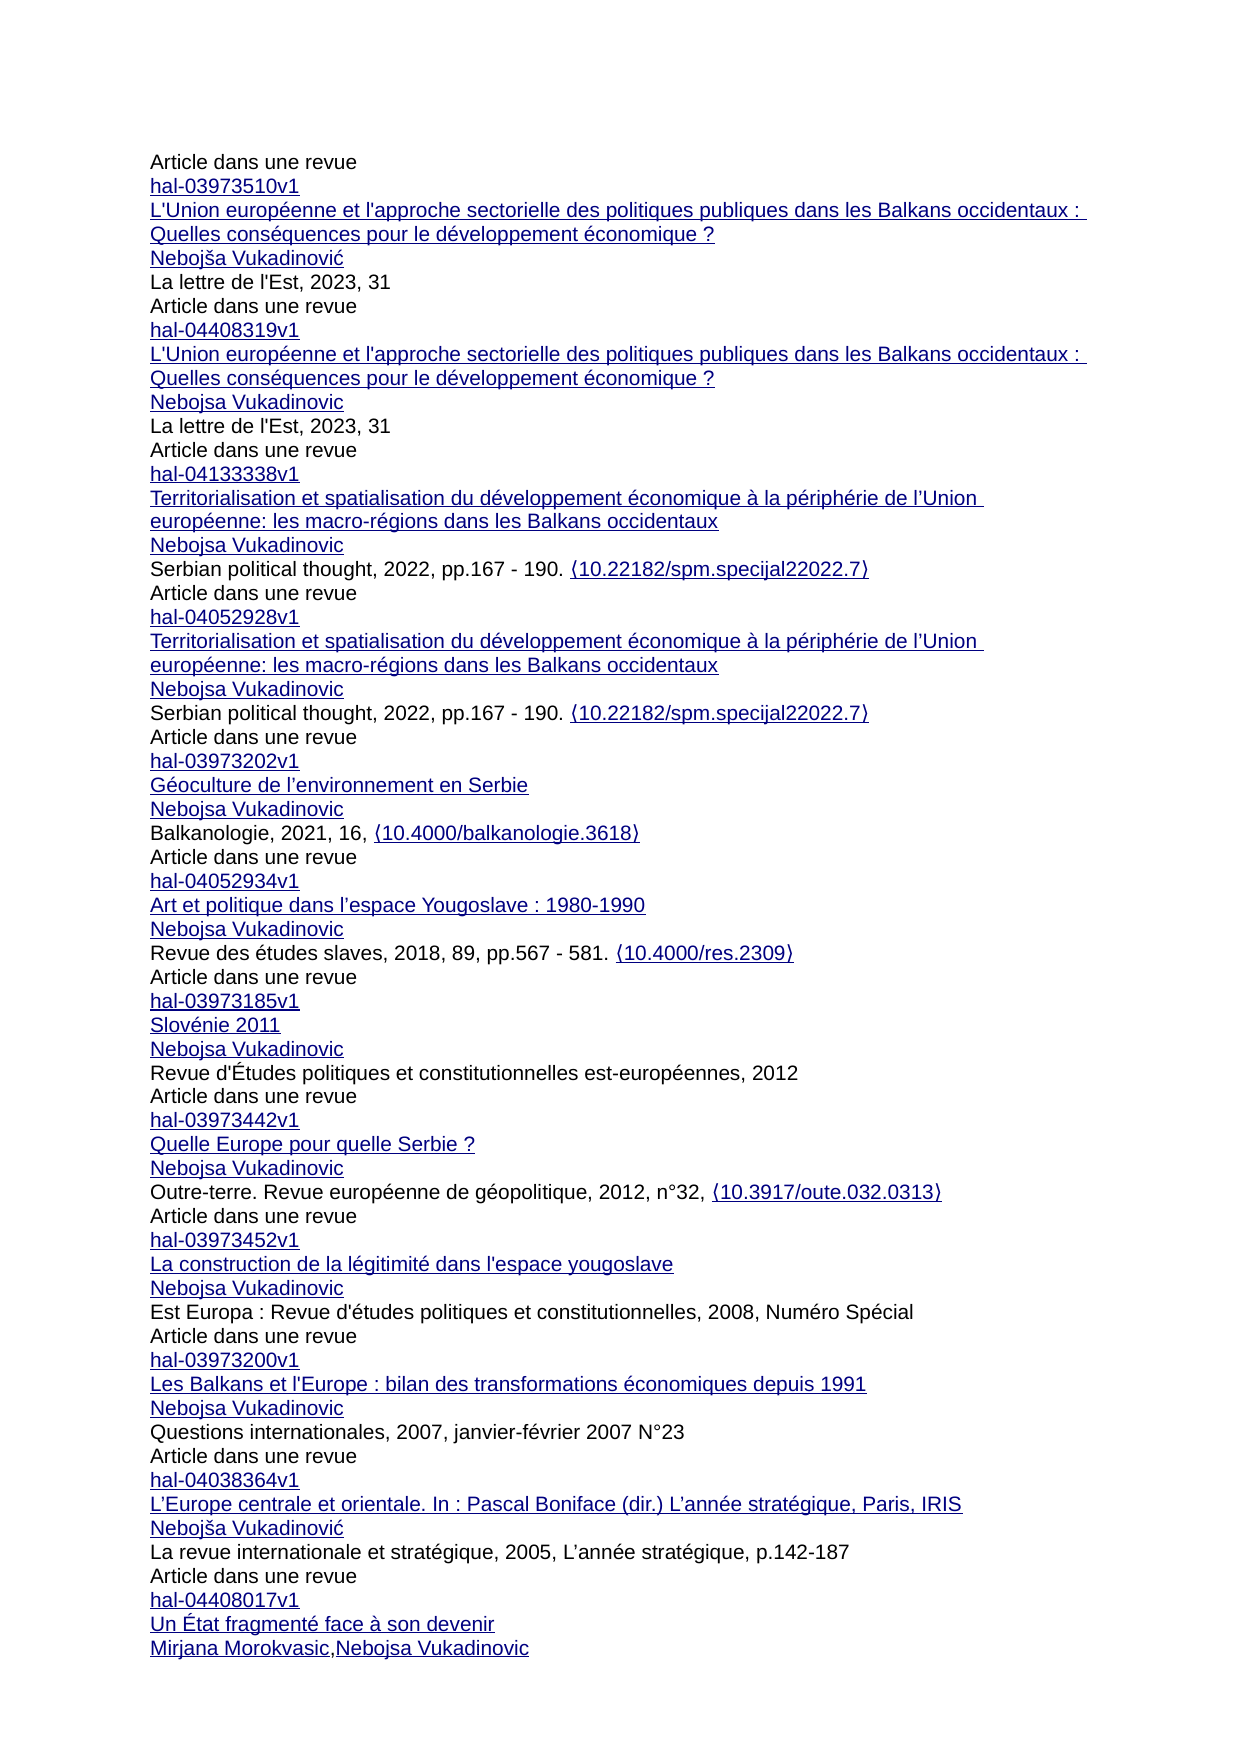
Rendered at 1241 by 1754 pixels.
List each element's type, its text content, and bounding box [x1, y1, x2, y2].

table_cell Territorialisation et spatialisation du développement économique à la périphérie de l’Union européenne: les macro-régions dans les Balkans occidentaux Nebojsa Vukadinovic Serbian political thought, 2022, pp.167 - 190. ⟨10.22182/spm.specijal22022.7⟩ Article dans une revue hal-03973202v1 [150, 629, 1090, 773]
table_cell Quelle Europe pour quelle Serbie ? Nebojsa Vukadinovic Outre-terre. Revue européenne de géopolitique, 2012, n°32, ⟨10.3917/oute.032.0313⟩ Article dans une revue hal-03973452v1 [150, 1132, 1090, 1252]
table_cell Un État fragmenté face à son devenir Mirjana Morokvasic,Nebojsa Vukadinovic [150, 1611, 1090, 1659]
table_cell Territorialisation et spatialisation du développement économique à la périphérie de l’Union européenne: les macro-régions dans les Balkans occidentaux Nebojsa Vukadinovic Serbian political thought, 2022, pp.167 - 190. ⟨10.22182/spm.specijal22022.7⟩ Article dans une revue hal-04052928v1 [150, 485, 1090, 629]
table_cell L'Union européenne et l'approche sectorielle des politiques publiques dans les Balkans occidentaux : Quelles conséquences pour le développement économique ? Nebojša Vukadinović La lettre de l'Est, 2023, 31 Article dans une revue hal-04408319v1 [150, 198, 1090, 342]
table_cell L'Union européenne et l'approche sectorielle des politiques publiques dans les Balkans occidentaux : Quelles conséquences pour le développement économique ? Nebojsa Vukadinovic La lettre de l'Est, 2023, 31 Article dans une revue hal-04133338v1 [150, 342, 1090, 485]
table_cell Article dans une revue hal-03973510v1 [150, 150, 1090, 198]
table_cell Géoculture de l’environnement en Serbie Nebojsa Vukadinovic Balkanologie, 2021, 16, ⟨10.4000/balkanologie.3618⟩ Article dans une revue hal-04052934v1 [150, 773, 1090, 893]
table_cell L’Europe centrale et orientale. In : Pascal Boniface (dir.) L’année stratégique, Paris, IRIS Nebojša Vukadinović La revue internationale et stratégique, 2005, L’année stratégique, p.142-187 Article dans une revue hal-04408017v1 [150, 1492, 1090, 1611]
table_cell Art et politique dans l’espace Yougoslave : 1980-1990 Nebojsa Vukadinovic Revue des études slaves, 2018, 89, pp.567 - 581. ⟨10.4000/res.2309⟩ Article dans une revue hal-03973185v1 [150, 893, 1090, 1012]
table_cell La construction de la légitimité dans l'espace yougoslave Nebojsa Vukadinovic Est Europa : Revue d'études politiques et constitutionnelles, 2008, Numéro Spécial Article dans une revue hal-03973200v1 [150, 1252, 1090, 1372]
table_cell Slovénie 2011 Nebojsa Vukadinovic Revue d'Études politiques et constitutionnelles est-européennes, 2012 Article dans une revue hal-03973442v1 [150, 1013, 1090, 1132]
table_cell Les Balkans et l'Europe : bilan des transformations économiques depuis 1991 Nebojsa Vukadinovic Questions internationales, 2007, janvier-février 2007 N°23 Article dans une revue hal-04038364v1 [150, 1372, 1090, 1492]
